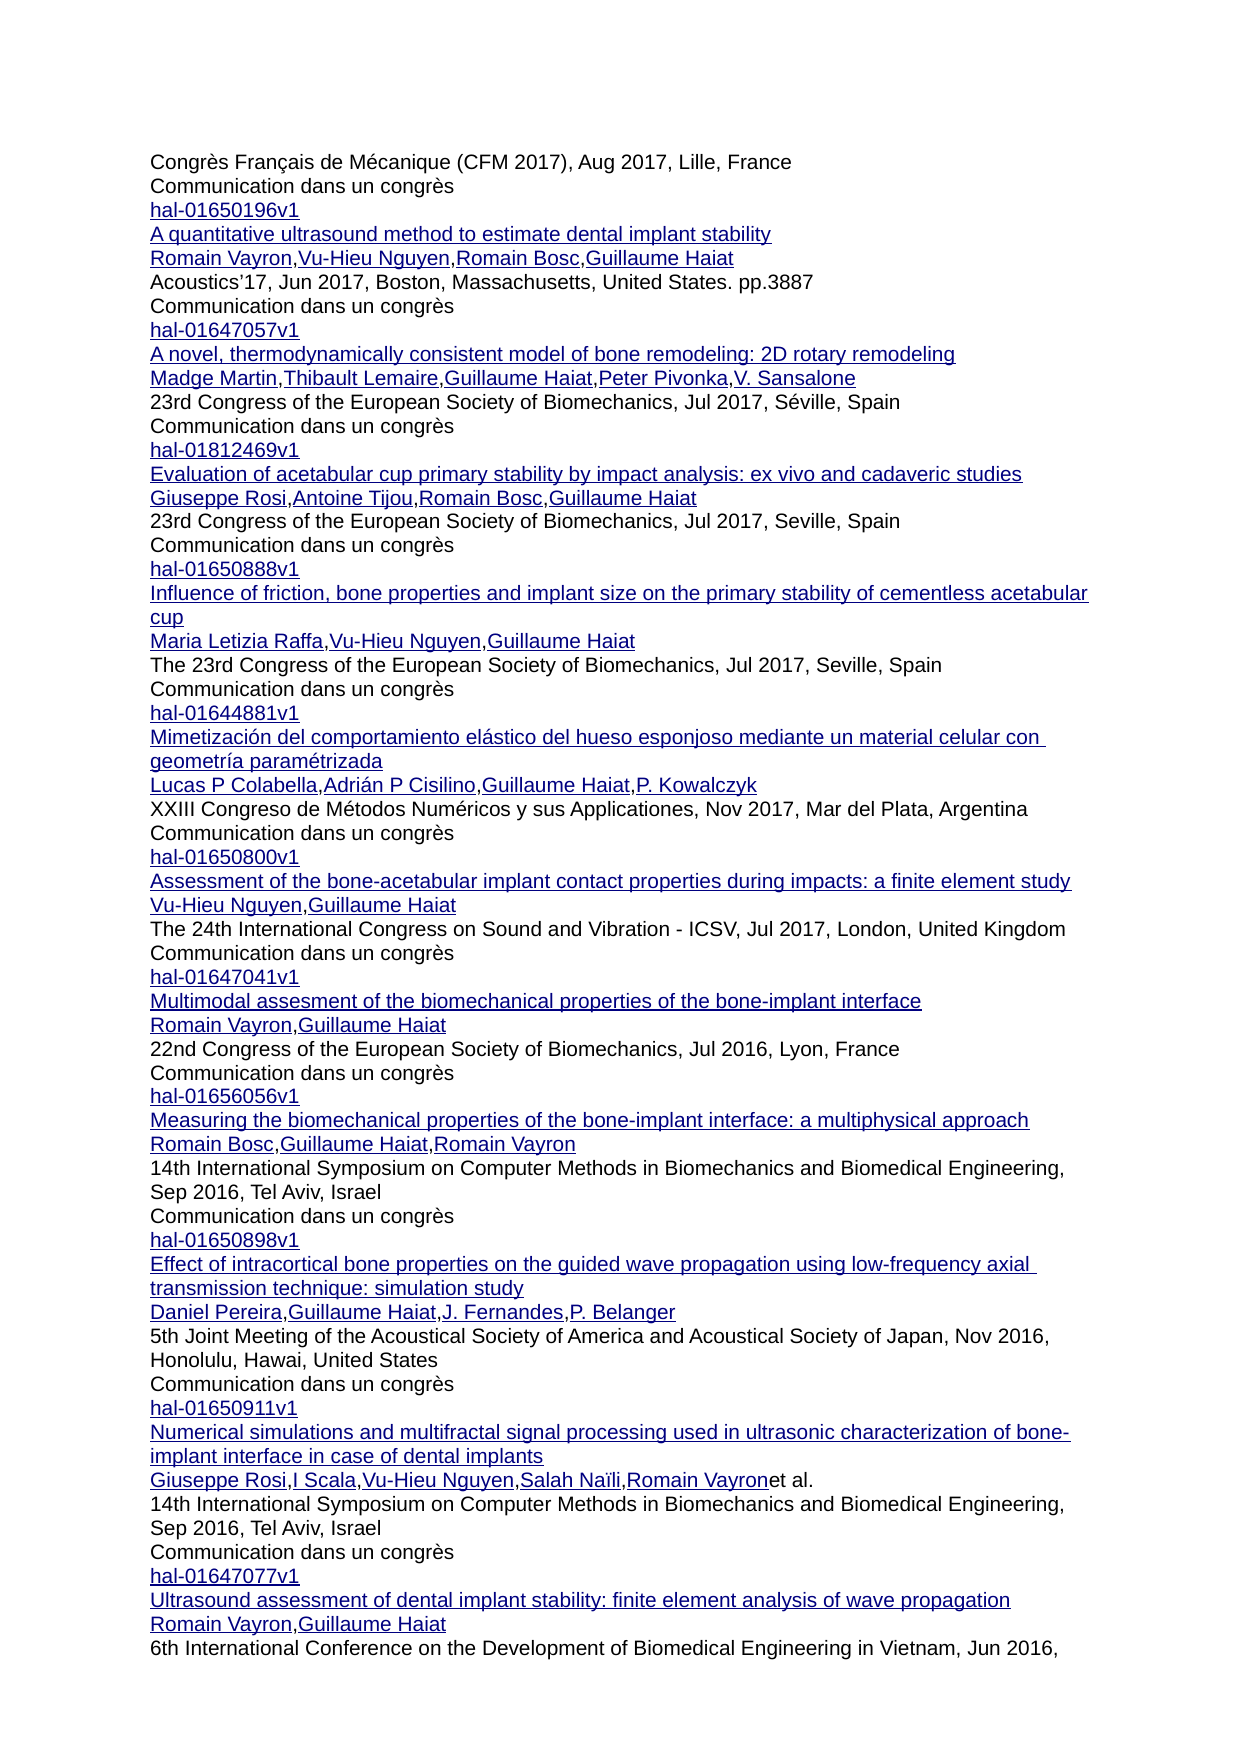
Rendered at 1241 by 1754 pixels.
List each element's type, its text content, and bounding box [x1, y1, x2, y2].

table_cell A novel, thermodynamically consistent model of bone remodeling: 2D rotary remodeling Madge Martin,Thibault Lemaire,Guillaume Haiat,Peter Pivonka,V. Sansalone 23rd Congress of the European Society of Biomechanics, Jul 2017, Séville, Spain Communication dans un congrès hal-01812469v1 [150, 342, 1090, 461]
table_cell Measuring the biomechanical properties of the bone-implant interface: a multiphysical approach Romain Bosc,Guillaume Haiat,Romain Vayron 14th International Symposium on Computer Methods in Biomechanics and Biomedical Engineering, Sep 2016, Tel Aviv, Israel Communication dans un congrès hal-01650898v1 [150, 1108, 1090, 1252]
table_cell Multimodal assesment of the biomechanical properties of the bone-implant interface Romain Vayron,Guillaume Haiat 22nd Congress of the European Society of Biomechanics, Jul 2016, Lyon, France Communication dans un congrès hal-01656056v1 [150, 989, 1090, 1108]
table_cell Ultrasound assessment of dental implant stability: finite element analysis of wave propagation Romain Vayron,Guillaume Haiat 6th International Conference on the Development of Biomedical Engineering in Vietnam, Jun 2016, [150, 1588, 1090, 1659]
table_cell Numerical simulations and multifractal signal processing used in ultrasonic characterization of bone-implant interface in case of dental implants Giuseppe Rosi,I Scala,Vu-Hieu Nguyen,Salah Naïli,Romain Vayronet al. 14th International Symposium on Computer Methods in Biomechanics and Biomedical Engineering, Sep 2016, Tel Aviv, Israel Communication dans un congrès hal-01647077v1 [150, 1420, 1090, 1587]
table_cell Influence of friction, bone properties and implant size on the primary stability of cementless acetabular cup Maria Letizia Raffa,Vu-Hieu Nguyen,Guillaume Haiat The 23rd Congress of the European Society of Biomechanics, Jul 2017, Seville, Spain Communication dans un congrès hal-01644881v1 [150, 581, 1090, 725]
table_cell Congrès Français de Mécanique (CFM 2017), Aug 2017, Lille, France Communication dans un congrès hal-01650196v1 [150, 150, 1090, 222]
table_cell Evaluation of acetabular cup primary stability by impact analysis: ex vivo and cadaveric studies Giuseppe Rosi,Antoine Tijou,Romain Bosc,Guillaume Haiat 23rd Congress of the European Society of Biomechanics, Jul 2017, Seville, Spain Communication dans un congrès hal-01650888v1 [150, 461, 1090, 581]
table_cell Mimetización del comportamiento elástico del hueso esponjoso mediante un material celular con geometría paramétrizada Lucas P Colabella,Adrián P Cisilino,Guillaume Haiat,P. Kowalczyk XXIII Congreso de Métodos Numéricos y sus Applicationes, Nov 2017, Mar del Plata, Argentina Communication dans un congrès hal-01650800v1 [150, 725, 1090, 869]
table_cell Assessment of the bone-acetabular implant contact properties during impacts: a finite element study Vu-Hieu Nguyen,Guillaume Haiat The 24th International Congress on Sound and Vibration - ICSV, Jul 2017, London, United Kingdom Communication dans un congrès hal-01647041v1 [150, 869, 1090, 988]
table_cell A quantitative ultrasound method to estimate dental implant stability Romain Vayron,Vu-Hieu Nguyen,Romain Bosc,Guillaume Haiat Acoustics’17, Jun 2017, Boston, Massachusetts, United States. pp.3887 Communication dans un congrès hal-01647057v1 [150, 222, 1090, 342]
table_cell Effect of intracortical bone properties on the guided wave propagation using low-frequency axial transmission technique: simulation study Daniel Pereira,Guillaume Haiat,J. Fernandes,P. Belanger 5th Joint Meeting of the Acoustical Society of America and Acoustical Society of Japan, Nov 2016, Honolulu, Hawai, United States Communication dans un congrès hal-01650911v1 [150, 1252, 1090, 1420]
